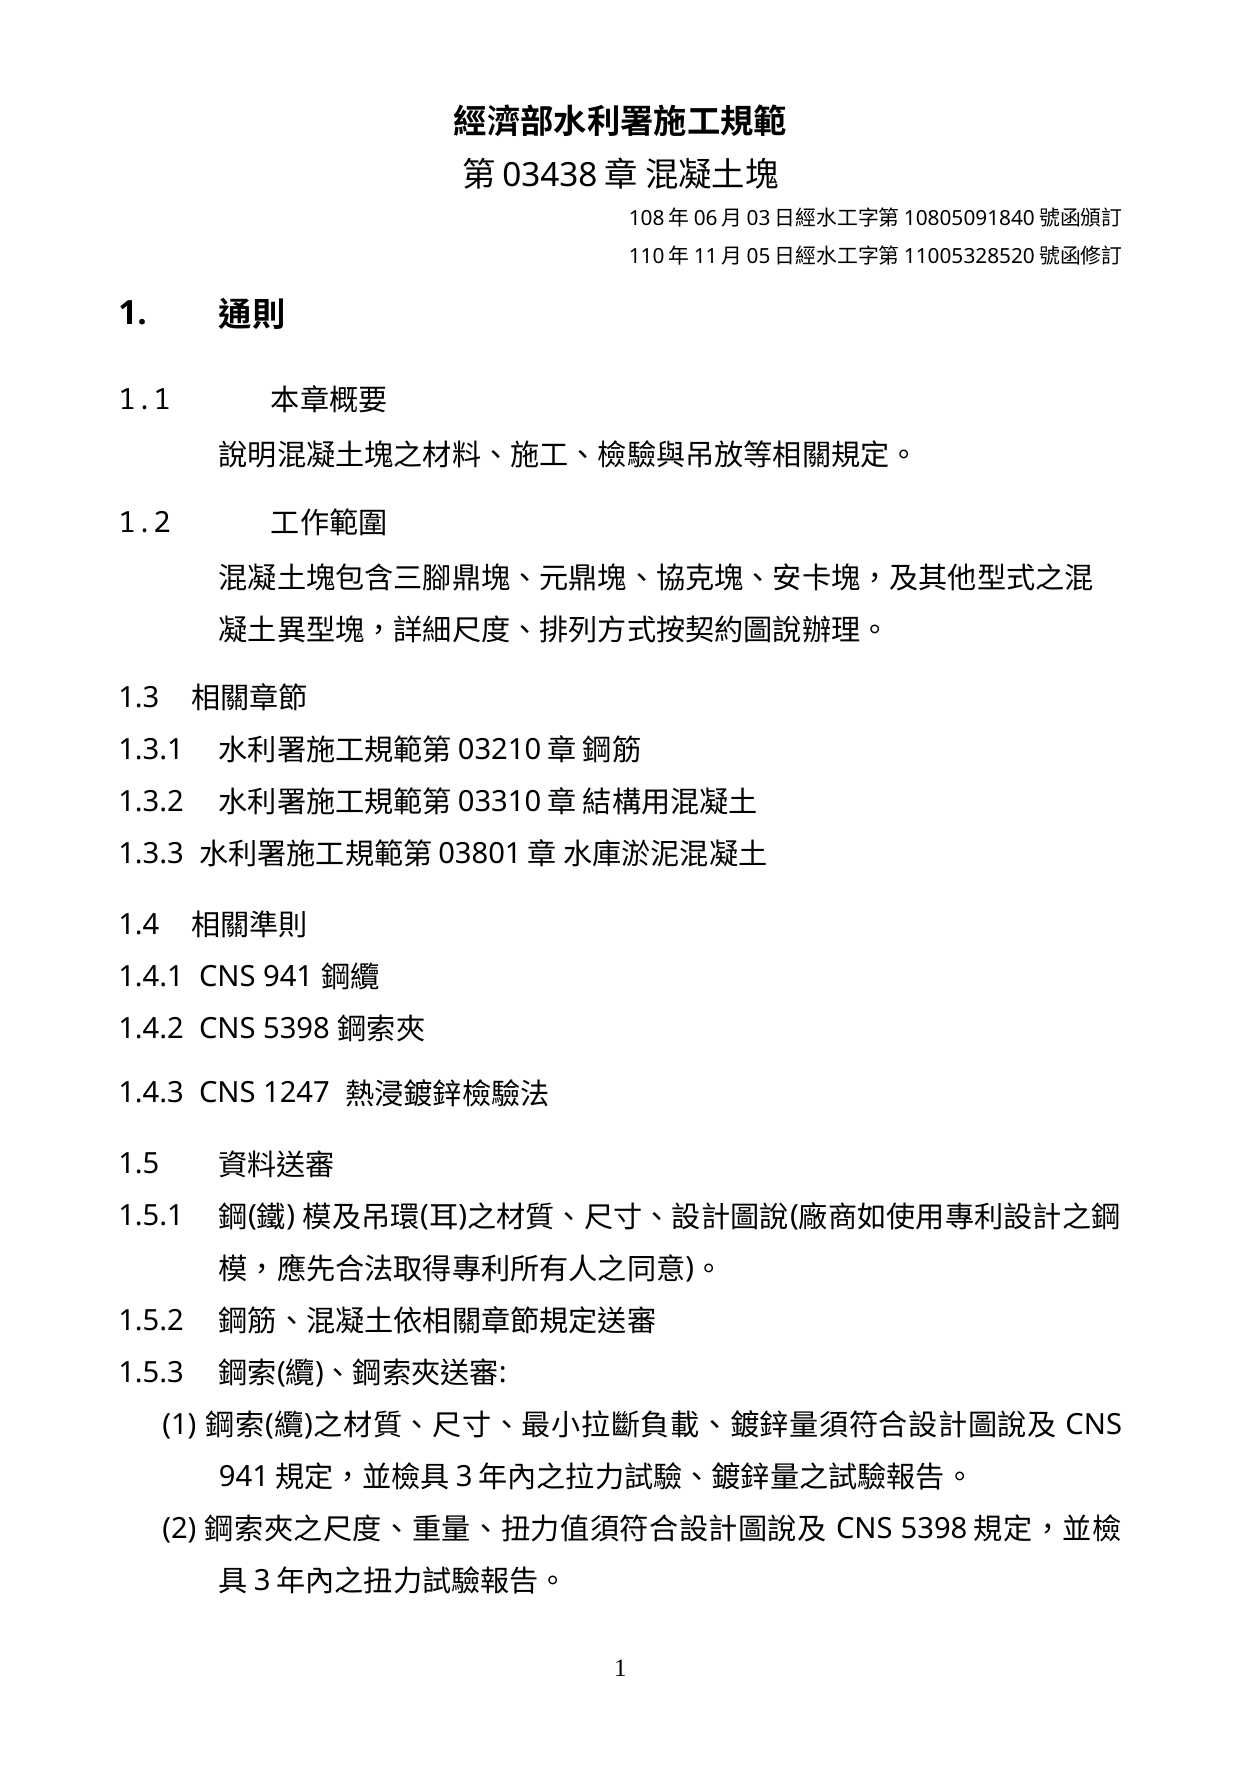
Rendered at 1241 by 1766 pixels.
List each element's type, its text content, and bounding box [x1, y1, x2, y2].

text (1) 鋼索(纜)之材質、尺寸、最小拉斷負載、鍍鋅量須符合設計圖說及CNS 941規定，並檢具3年內之拉力試驗、鍍鋅量之試驗報告。 [162, 1397, 1122, 1501]
text 1.2 工作範圍 [118, 495, 1122, 547]
text 1.3.3 水利署施工規範第03801章 水庫淤泥混凝土 [118, 826, 1122, 878]
text 1.4.3 CNS 1247 熱浸鍍鋅檢驗法 [118, 1066, 1122, 1118]
subtitle 第03438章 混凝土塊 [118, 159, 1122, 193]
text 1.5.1 鋼(鐵) 模及吊環(耳)之材質、尺寸、設計圖說(廠商如使用專利設計之鋼模，應先合法取得專利所有人之同意)。 [118, 1188, 1122, 1293]
subtitle 經濟部水利署施工規範 [118, 107, 1122, 141]
subtitle 110年11月05日經水工字第11005328520號函修訂 [217, 241, 1122, 270]
text 1.3.1 水利署施工規範第03210章 鋼筋 [118, 722, 1122, 774]
text 1.4 相關準則 [118, 897, 1122, 949]
text 1.4.2 CNS 5398 鋼索夾 [118, 1001, 1122, 1053]
text 1.3 相關章節 [118, 670, 1122, 722]
subtitle 108年06月03日經水工字第10805091840號函頒訂 [217, 202, 1122, 231]
text 1. 通則 [118, 270, 1122, 353]
text 1.4.1 CNS 941 鋼纜 [118, 949, 1122, 1001]
text 1.5 資料送審 [118, 1136, 1122, 1188]
text 1.1 本章概要 [118, 372, 1122, 424]
text 說明混凝土塊之材料、施工、檢驗與吊放等相關規定。 [218, 424, 1122, 476]
text 混凝土塊包含三腳鼎塊、元鼎塊、協克塊、安卡塊，及其他型式之混凝土異型塊，詳細尺度、排列方式按契約圖說辦理。 [218, 547, 1122, 651]
text 1.3.2 水利署施工規範第03310章 結構用混凝土 [118, 774, 1122, 826]
text 1.5.3 鋼索(纜)、鋼索夾送審: [118, 1345, 1122, 1397]
text (2) 鋼索夾之尺度、重量、扭力值須符合設計圖說及CNS 5398規定，並檢具3年內之扭力試驗報告。 [162, 1501, 1122, 1605]
text 1.5.2 鋼筋、混凝土依相關章節規定送審 [118, 1293, 1122, 1345]
